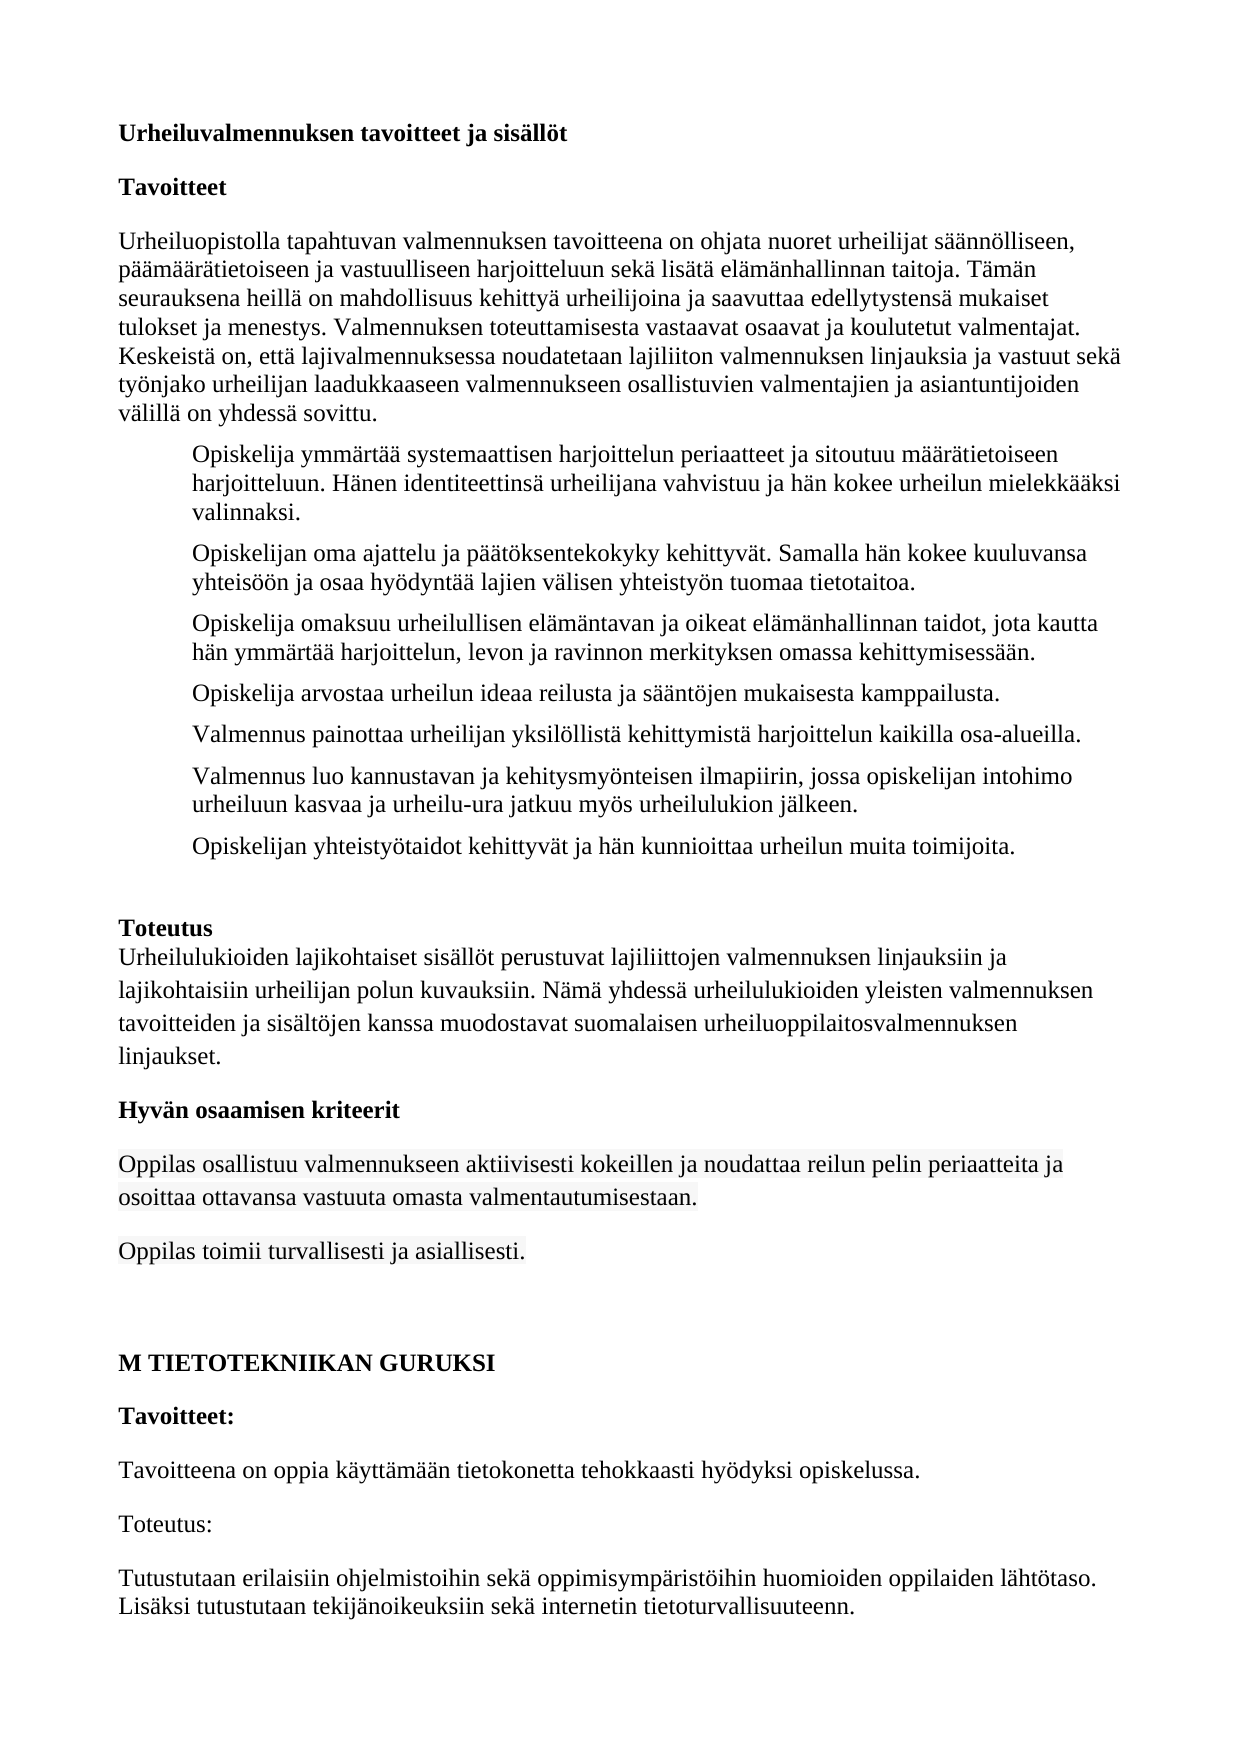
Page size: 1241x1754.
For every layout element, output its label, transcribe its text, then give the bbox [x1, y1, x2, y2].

text Urheiluvalmennuksen tavoitteet ja sisällöt [118, 118, 1122, 147]
text Tavoitteena on oppia käyttämään tietokonetta tehokkaasti hyödyksi opiskelussa. [118, 1455, 1122, 1484]
text M TIETOTEKNIIKAN GURUKSI [118, 1348, 1122, 1376]
text Tutustutaan erilaisiin ohjelmistoihin sekä oppimisympäristöihin huomioiden oppilaiden lähtötaso. Lisäksi tutustutaan tekijänoikeuksiin sekä internetin tietoturvallisuuteenn. [118, 1563, 1122, 1620]
text Toteutus [118, 913, 1122, 942]
text Oppilas toimii turvallisesti ja asiallisesti. [118, 1236, 1122, 1264]
list Opiskelijan yhteistyötaidot kehittyvät ja hän kunnioittaa urheilun muita toimijoita. [162, 831, 1122, 859]
text Hyvän osaamisen kriteerit [118, 1095, 1122, 1124]
text Tavoitteet: [118, 1401, 1122, 1430]
list Opiskelija omaksuu urheilullisen elämäntavan ja oikeat elämänhallinnan taidot, jota kautta hän ymmärtää harjoittelun, levon ja ravinnon merkityksen omassa kehittymisessään. [162, 608, 1122, 666]
text Urheiluopistolla tapahtuvan valmennuksen tavoitteena on ohjata nuoret urheilijat säännölliseen, päämäärätietoiseen ja vastuulliseen harjoitteluun sekä lisätä elämänhallinnan taitoja. Tämän seurauksena heillä on mahdollisuus kehittyä urheilijoina ja saavuttaa edellytystensä mukaiset tulokset ja menestys. Valmennuksen toteuttamisesta vastaavat osaavat ja koulutetut valmentajat. Keskeistä on, että lajivalmennuksessa noudatetaan lajiliiton valmennuksen linjauksia ja vastuut sekä työnjako urheilijan laadukkaaseen valmennukseen osallistuvien valmentajien ja asiantuntijoiden välillä on yhdessä sovittu. [118, 226, 1122, 427]
list Valmennus painottaa urheilijan yksilöllistä kehittymistä harjoittelun kaikilla osa-alueilla. [162, 719, 1122, 748]
list Opiskelija arvostaa urheilun ideaa reilusta ja sääntöjen mukaisesta kamppailusta. [162, 678, 1122, 707]
text Oppilas osallistuu valmennukseen aktiivisesti kokeillen ja noudattaa reilun pelin periaatteita ja osoittaa ottavansa vastuuta omasta valmentautumisestaan. [118, 1149, 1122, 1211]
list Valmennus luo kannustavan ja kehitysmyönteisen ilmapiirin, jossa opiskelijan intohimo urheiluun kasvaa ja urheilu-ura jatkuu myös urheilulukion jälkeen. [162, 761, 1122, 818]
text Tavoitteet [118, 172, 1122, 201]
text Urheilulukioiden lajikohtaiset sisällöt perustuvat lajiliittojen valmennuksen linjauksiin ja lajikohtaisiin urheilijan polun kuvauksiin. Nämä yhdessä urheilulukioiden yleisten valmennuksen tavoitteiden ja sisältöjen kanssa muodostavat suomalaisen urheiluoppilaitosvalmennuksen linjaukset. [118, 942, 1122, 1070]
list Opiskelijan oma ajattelu ja päätöksentekokyky kehittyvät. Samalla hän kokee kuuluvansa yhteisöön ja osaa hyödyntää lajien välisen yhteistyön tuomaa tietotaitoa. [162, 538, 1122, 596]
text Toteutus: [118, 1509, 1122, 1538]
list Opiskelija ymmärtää systemaattisen harjoittelun periaatteet ja sitoutuu määrätietoiseen harjoitteluun. Hänen identiteettinsä urheilijana vahvistuu ja hän kokee urheilun mielekkääksi valinnaksi. [162, 439, 1122, 526]
